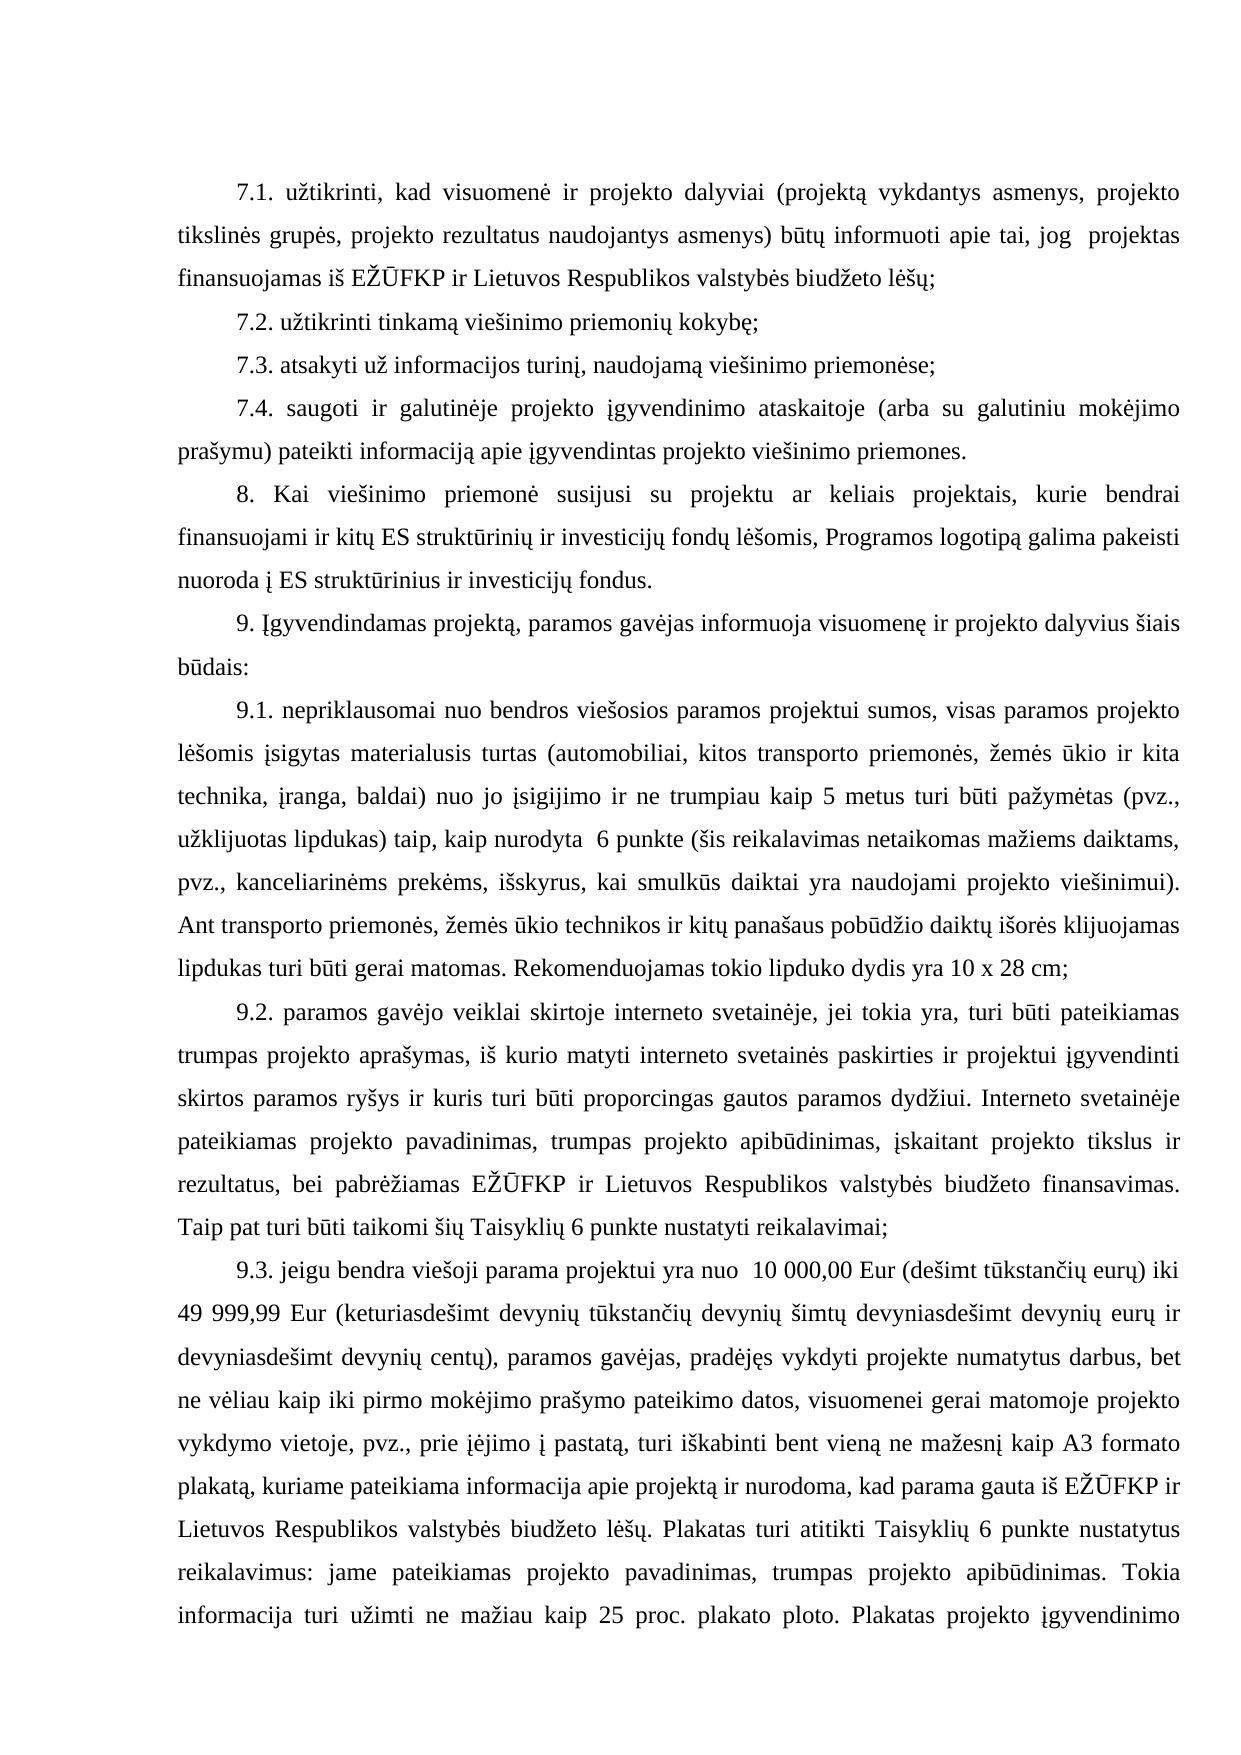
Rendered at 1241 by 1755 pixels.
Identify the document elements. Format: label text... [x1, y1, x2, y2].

text 7.1. užtikrinti, kad visuomenė ir projekto dalyviai (projektą vykdantys asmenys, projekto tikslinės grupės, projekto rezultatus naudojantys asmenys) būtų informuoti apie tai, jog projektas finansuojamas iš EŽŪFKP ir Lietuvos Respublikos valstybės biudžeto lėšų; [177, 177, 1181, 292]
text 8. Kai viešinimo priemonė susijusi su projektu ar keliais projektais, kurie bendrai finansuojami ir kitų ES struktūrinių ir investicijų fondų lėšomis, Programos logotipą galima pakeisti nuoroda į ES struktūrinius ir investicijų fondus. [177, 479, 1181, 594]
text 9.3. jeigu bendra viešoji parama projektui yra nuo 10 000,00 Eur (dešimt tūkstančių eurų) iki 49 999,99 Eur (keturiasdešimt devynių tūkstančių devynių šimtų devyniasdešimt devynių eurų ir devyniasdešimt devynių centų), paramos gavėjas, pradėjęs vykdyti projekte numatytus darbus, bet ne vėliau kaip iki pirmo mokėjimo prašymo pateikimo datos, visuomenei gerai matomoje projekto vykdymo vietoje, pvz., prie įėjimo į pastatą, turi iškabinti bent vieną ne mažesnį kaip A3 formato plakatą, kuriame pateikiama informacija apie projektą ir nurodoma, kad parama gauta iš EŽŪFKP ir Lietuvos Respublikos valstybės biudžeto lėšų. Plakatas turi atitikti Taisyklių 6 punkte nustatytus reikalavimus: jame pateikiamas projekto pavadinimas, trumpas projekto apibūdinimas. Tokia informacija turi užimti ne mažiau kaip 25 proc. plakato ploto. Plakatas projekto įgyvendinimo [177, 1255, 1181, 1629]
text 7.3. atsakyti už informacijos turinį, naudojamą viešinimo priemonėse; [177, 350, 1181, 378]
text 7.2. užtikrinti tinkamą viešinimo priemonių kokybę; [177, 307, 1181, 335]
text 9.1. nepriklausomai nuo bendros viešosios paramos projektui sumos, visas paramos projekto lėšomis įsigytas materialusis turtas (automobiliai, kitos transporto priemonės, žemės ūkio ir kita technika, įranga, baldai) nuo jo įsigijimo ir ne trumpiau kaip 5 metus turi būti pažymėtas (pvz., užklijuotas lipdukas) taip, kaip nurodyta 6 punkte (šis reikalavimas netaikomas mažiems daiktams, pvz., kanceliarinėms prekėms, išskyrus, kai smulkūs daiktai yra naudojami projekto viešinimui). Ant transporto priemonės, žemės ūkio technikos ir kitų panašaus pobūdžio daiktų išorės klijuojamas lipdukas turi būti gerai matomas. Rekomenduojamas tokio lipduko dydis yra 10 x 28 cm; [177, 695, 1181, 982]
text 9. Įgyvendindamas projektą, paramos gavėjas informuoja visuomenę ir projekto dalyvius šiais būdais: [177, 608, 1181, 680]
text 7.4. saugoti ir galutinėje projekto įgyvendinimo ataskaitoje (arba su galutiniu mokėjimo prašymu) pateikti informaciją apie įgyvendintas projekto viešinimo priemones. [177, 393, 1181, 465]
text 9.2. paramos gavėjo veiklai skirtoje interneto svetainėje, jei tokia yra, turi būti pateikiamas trumpas projekto aprašymas, iš kurio matyti interneto svetainės paskirties ir projektui įgyvendinti skirtos paramos ryšys ir kuris turi būti proporcingas gautos paramos dydžiui. Interneto svetainėje pateikiamas projekto pavadinimas, trumpas projekto apibūdinimas, įskaitant projekto tikslus ir rezultatus, bei pabrėžiamas EŽŪFKP ir Lietuvos Respublikos valstybės biudžeto finansavimas. Taip pat turi būti taikomi šių Taisyklių 6 punkte nustatyti reikalavimai; [177, 997, 1181, 1241]
